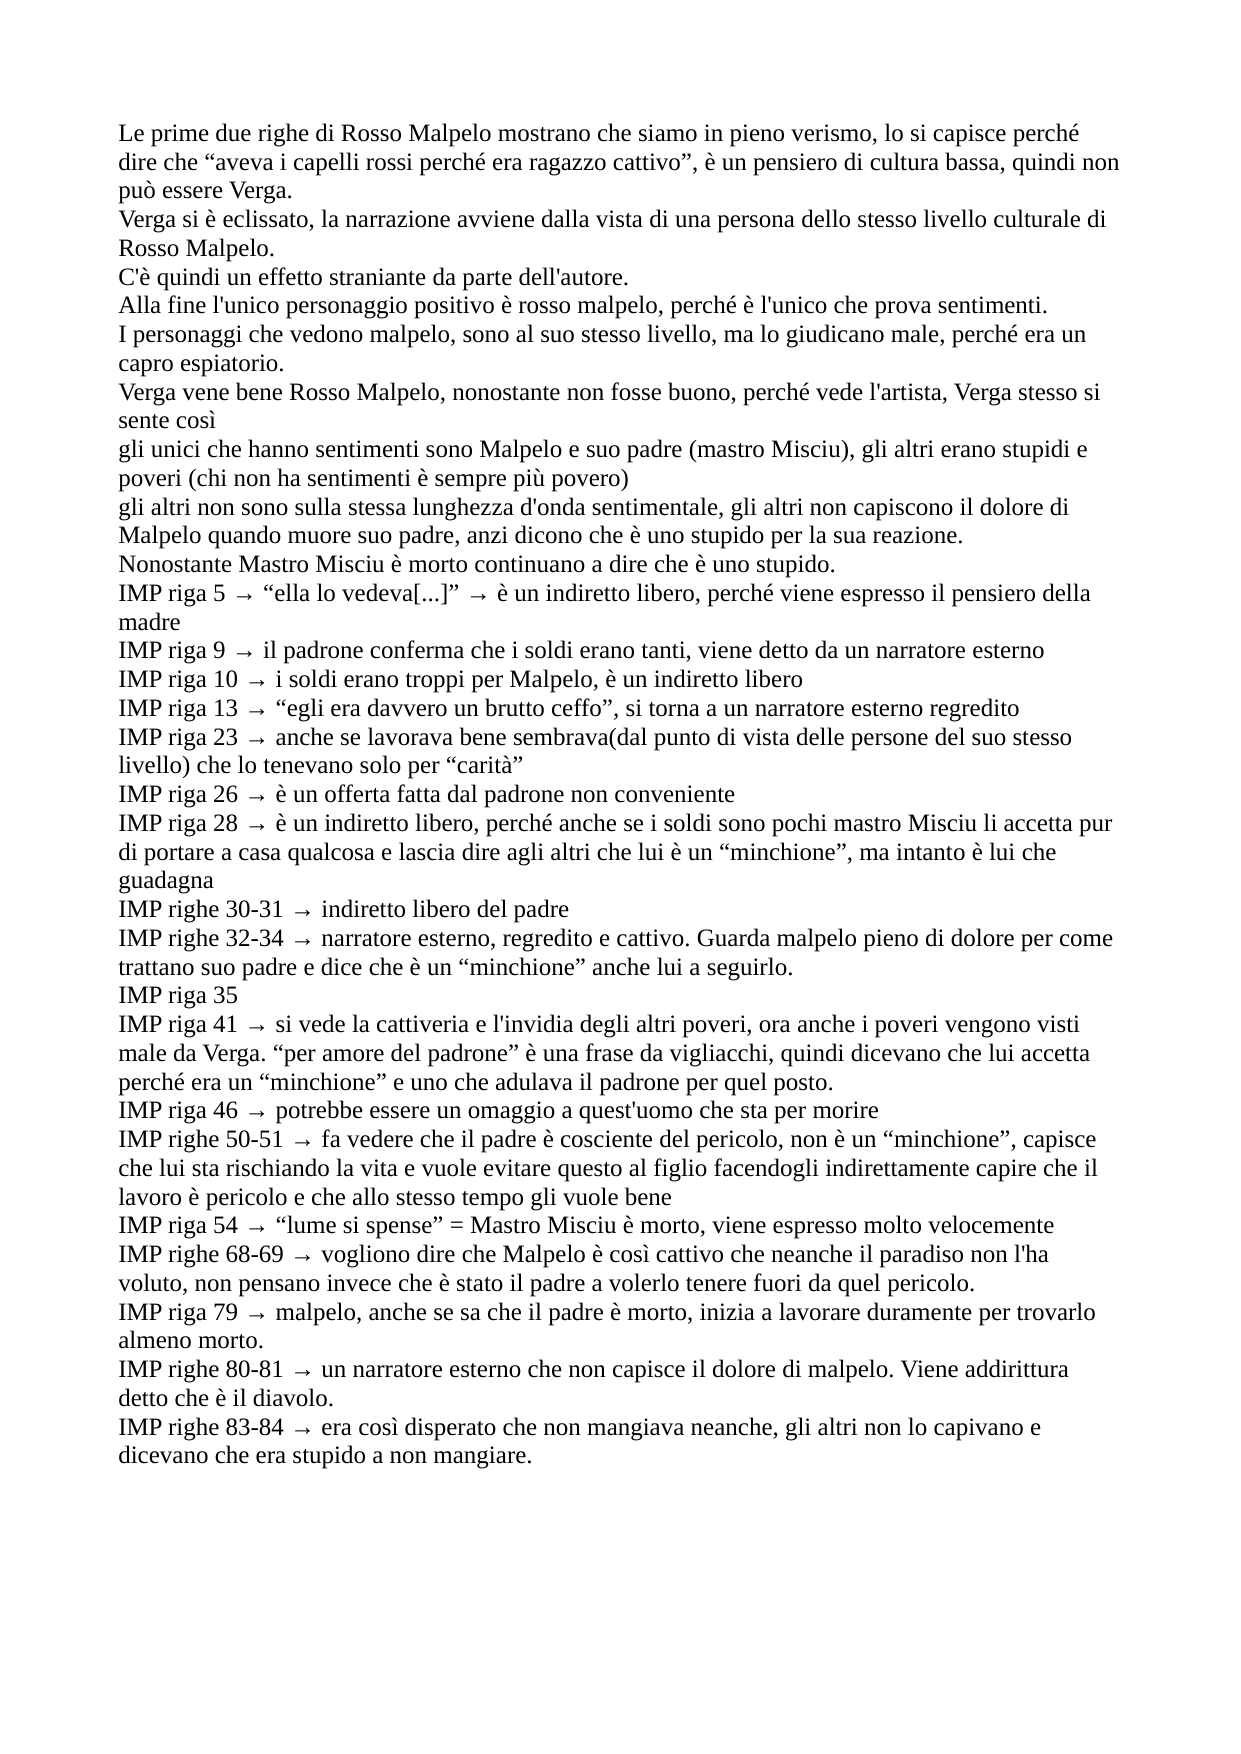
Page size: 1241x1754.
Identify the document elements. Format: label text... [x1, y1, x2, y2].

text IMP righe 50-51 → fa vedere che il padre è cosciente del pericolo, non è un “minchione”, capisce che lui sta rischiando la vita e vuole evitare questo al figlio facendogli indirettamente capire che il lavoro è pericolo e che allo stesso tempo gli vuole bene [118, 1124, 1122, 1211]
text IMP riga 46 → potrebbe essere un omaggio a quest'uomo che sta per morire [118, 1096, 1122, 1124]
text IMP righe 80-81 → un narratore esterno che non capisce il dolore di malpelo. Viene addirittura detto che è il diavolo. [118, 1354, 1122, 1412]
text IMP righe 68-69 → vogliono dire che Malpelo è così cattivo che neanche il paradiso non l'ha voluto, non pensano invece che è stato il padre a volerlo tenere fuori da quel pericolo. [118, 1239, 1122, 1297]
text gli unici che hanno sentimenti sono Malpelo e suo padre (mastro Misciu), gli altri erano stupidi e poveri (chi non ha sentimenti è sempre più povero) [118, 434, 1122, 492]
text Verga si è eclissato, la narrazione avviene dalla vista di una persona dello stesso livello culturale di Rosso Malpelo. [118, 204, 1122, 262]
text IMP righe 83-84 → era così disperato che non mangiava neanche, gli altri non lo capivano e dicevano che era stupido a non mangiare. [118, 1412, 1122, 1469]
text Verga vene bene Rosso Malpelo, nonostante non fosse buono, perché vede l'artista, Verga stesso si sente così [118, 377, 1122, 434]
text IMP riga 54 → “lume si spense” = Mastro Misciu è morto, viene espresso molto velocemente [118, 1211, 1122, 1239]
text gli altri non sono sulla stessa lunghezza d'onda sentimentale, gli altri non capiscono il dolore di Malpelo quando muore suo padre, anzi dicono che è uno stupido per la sua reazione. [118, 492, 1122, 549]
text Alla fine l'unico personaggio positivo è rosso malpelo, perché è l'unico che prova sentimenti. [118, 291, 1122, 319]
text IMP riga 23 → anche se lavorava bene sembrava(dal punto di vista delle persone del suo stesso livello) che lo tenevano solo per “carità” [118, 722, 1122, 779]
text IMP riga 10 → i soldi erano troppi per Malpelo, è un indiretto libero [118, 664, 1122, 693]
text IMP riga 9 → il padrone conferma che i soldi erano tanti, viene detto da un narratore esterno [118, 636, 1122, 664]
text IMP riga 79 → malpelo, anche se sa che il padre è morto, inizia a lavorare duramente per trovarlo almeno morto. [118, 1297, 1122, 1354]
text IMP riga 41 → si vede la cattiveria e l'invidia degli altri poveri, ora anche i poveri vengono visti male da Verga. “per amore del padrone” è una frase da vigliacchi, quindi dicevano che lui accetta perché era un “minchione” e uno che adulava il padrone per quel posto. [118, 1009, 1122, 1096]
text Le prime due righe di Rosso Malpelo mostrano che siamo in pieno verismo, lo si capisce perché dire che “aveva i capelli rossi perché era ragazzo cattivo”, è un pensiero di cultura bassa, quindi non può essere Verga. [118, 118, 1122, 204]
text C'è quindi un effetto straniante da parte dell'autore. [118, 262, 1122, 291]
text IMP riga 28 → è un indiretto libero, perché anche se i soldi sono pochi mastro Misciu li accetta pur di portare a casa qualcosa e lascia dire agli altri che lui è un “minchione”, ma intanto è lui che guadagna [118, 808, 1122, 894]
text IMP riga 26 → è un offerta fatta dal padrone non conveniente [118, 779, 1122, 808]
text IMP riga 13 → “egli era davvero un brutto ceffo”, si torna a un narratore esterno regredito [118, 693, 1122, 722]
text Nonostante Mastro Misciu è morto continuano a dire che è uno stupido. [118, 549, 1122, 578]
text IMP righe 32-34 → narratore esterno, regredito e cattivo. Guarda malpelo pieno di dolore per come trattano suo padre e dice che è un “minchione” anche lui a seguirlo. [118, 923, 1122, 981]
text IMP righe 30-31 → indiretto libero del padre [118, 894, 1122, 923]
text IMP riga 35 [118, 981, 1122, 1009]
text I personaggi che vedono malpelo, sono al suo stesso livello, ma lo giudicano male, perché era un capro espiatorio. [118, 319, 1122, 377]
text IMP riga 5 → “ella lo vedeva[...]” → è un indiretto libero, perché viene espresso il pensiero della madre [118, 578, 1122, 636]
